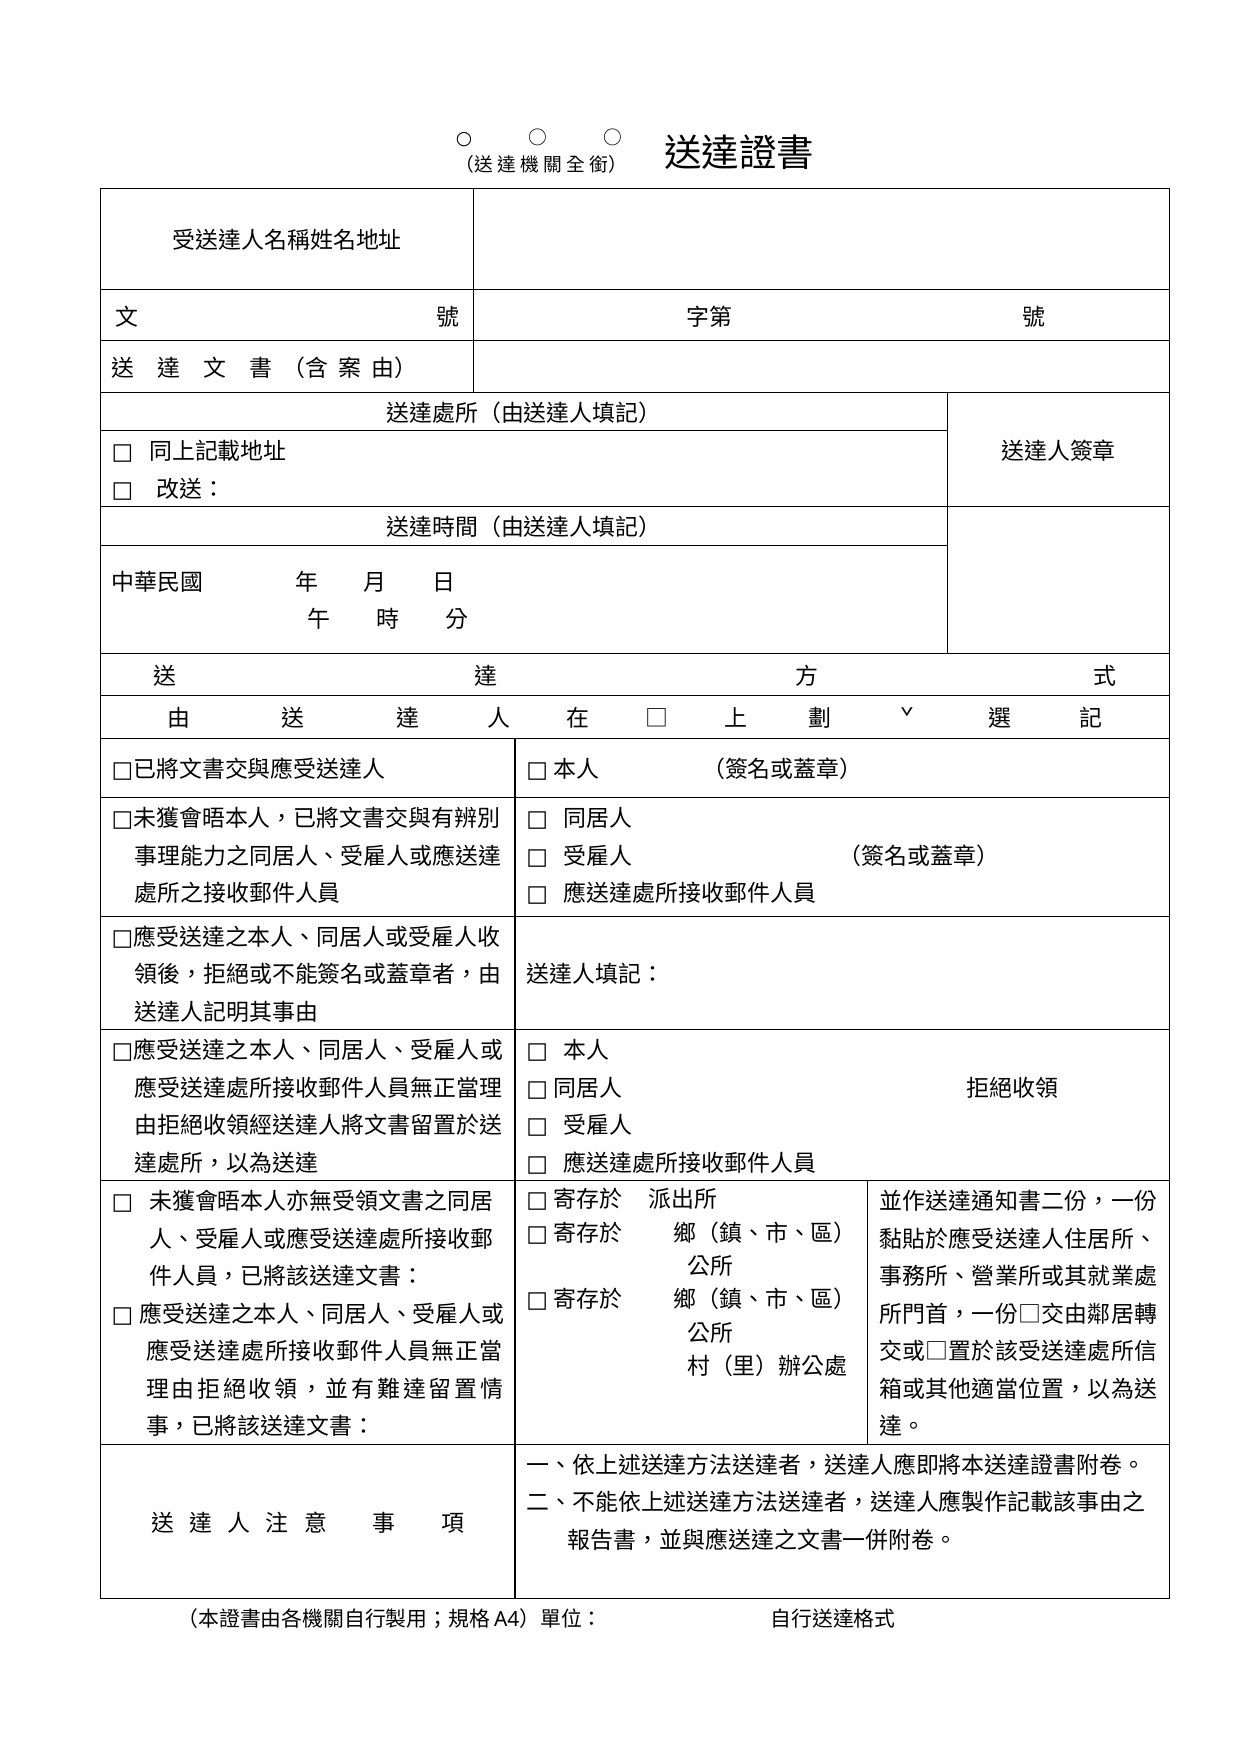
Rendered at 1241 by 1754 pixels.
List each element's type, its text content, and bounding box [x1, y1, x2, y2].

table_cell 並作送達通知書二份，一份黏貼於應受送達人住居所、事務所、營業所或其就業處所門首，一份□交由鄰居轉交或□置於該受送達處所信箱或其他適當位置，以為送達。 [868, 1181, 1169, 1444]
table_cell □應受送達之本人、同居人或受雇人收領後，拒絕或不能簽名或蓋章者，由送達人記明其事由 [101, 917, 514, 1029]
table_cell [474, 341, 1169, 392]
table_header 受送達人名稱姓名地址 [101, 189, 473, 289]
table_header [474, 189, 1169, 289]
table_cell 字第 號 [474, 290, 1169, 340]
table_cell 送達時間（由送達人填記） [101, 507, 947, 545]
table_cell 送 達 方 式 [101, 654, 1169, 695]
table_cell □應受送達之本人、同居人、受雇人或應受送達處所接收郵件人員無正當理由拒絕收領經送達人將文書留置於送達處所，以為送達 [101, 1030, 514, 1180]
table_cell 同居人 受雇人 （簽名或蓋章） 應送達處所接收郵件人員 [516, 798, 1169, 916]
table_cell 送 達 文 書 （含 案 由） [101, 341, 473, 392]
text ○ ○ ○（送 達 機 關 全 銜） 送達證書 [177, 113, 1092, 188]
table_cell □ 本人 （簽名或蓋章） [516, 739, 1169, 797]
table_cell □已將文書交與應受送達人 [101, 739, 514, 797]
table_cell 一、依上述送達方法送達者，送達人應即將本送達證書附卷。 二、不能依上述送達方法送達者，送達人應製作記載該事由之報告書，並與應送達之文書一併附卷。 [516, 1445, 1169, 1598]
table_cell 送達人填記： [516, 917, 1169, 1029]
table_cell 中華民國 年 月 日 午 時 分 [101, 546, 947, 652]
table_cell 送 達 人 注 意 事 項 [101, 1445, 514, 1598]
text （本證書由各機關自行製用；規格A4）單位： 自行送達格式 [177, 1599, 1092, 1636]
table_cell 送達人簽章 [948, 393, 1169, 506]
table_cell 未獲會晤本人亦無受領文書之同居人、受雇人或應受送達處所接收郵件人員，已將該送達文書： □ 應受送達之本人、同居人、受雇人或應受送達處所接收郵件人員無正當理由拒絕收領，並有難達留置情事，已將該送達文書： [101, 1181, 514, 1444]
table_cell 由 送 達 人 在 □ 上 劃 ˇ 選 記 [101, 696, 1169, 737]
table_cell [948, 507, 1169, 652]
table_cell 同上記載地址 □ 改送： [101, 431, 947, 506]
table_cell □ 寄存於 派出所 □ 寄存於 鄉（鎮、市、區）公所 □ 寄存於 鄉（鎮、市、區）公所 村（里）辦公處 [516, 1181, 867, 1444]
table_cell □未獲會晤本人，已將文書交與有辨別事理能力之同居人、受雇人或應送達處所之接收郵件人員 [101, 798, 514, 916]
table_cell 送達處所（由送達人填記） [101, 393, 947, 430]
table_cell 本人 □ 同居人 拒絕收領 受雇人 應送達處所接收郵件人員 [516, 1030, 1169, 1180]
table_cell 文 號 [101, 290, 473, 340]
